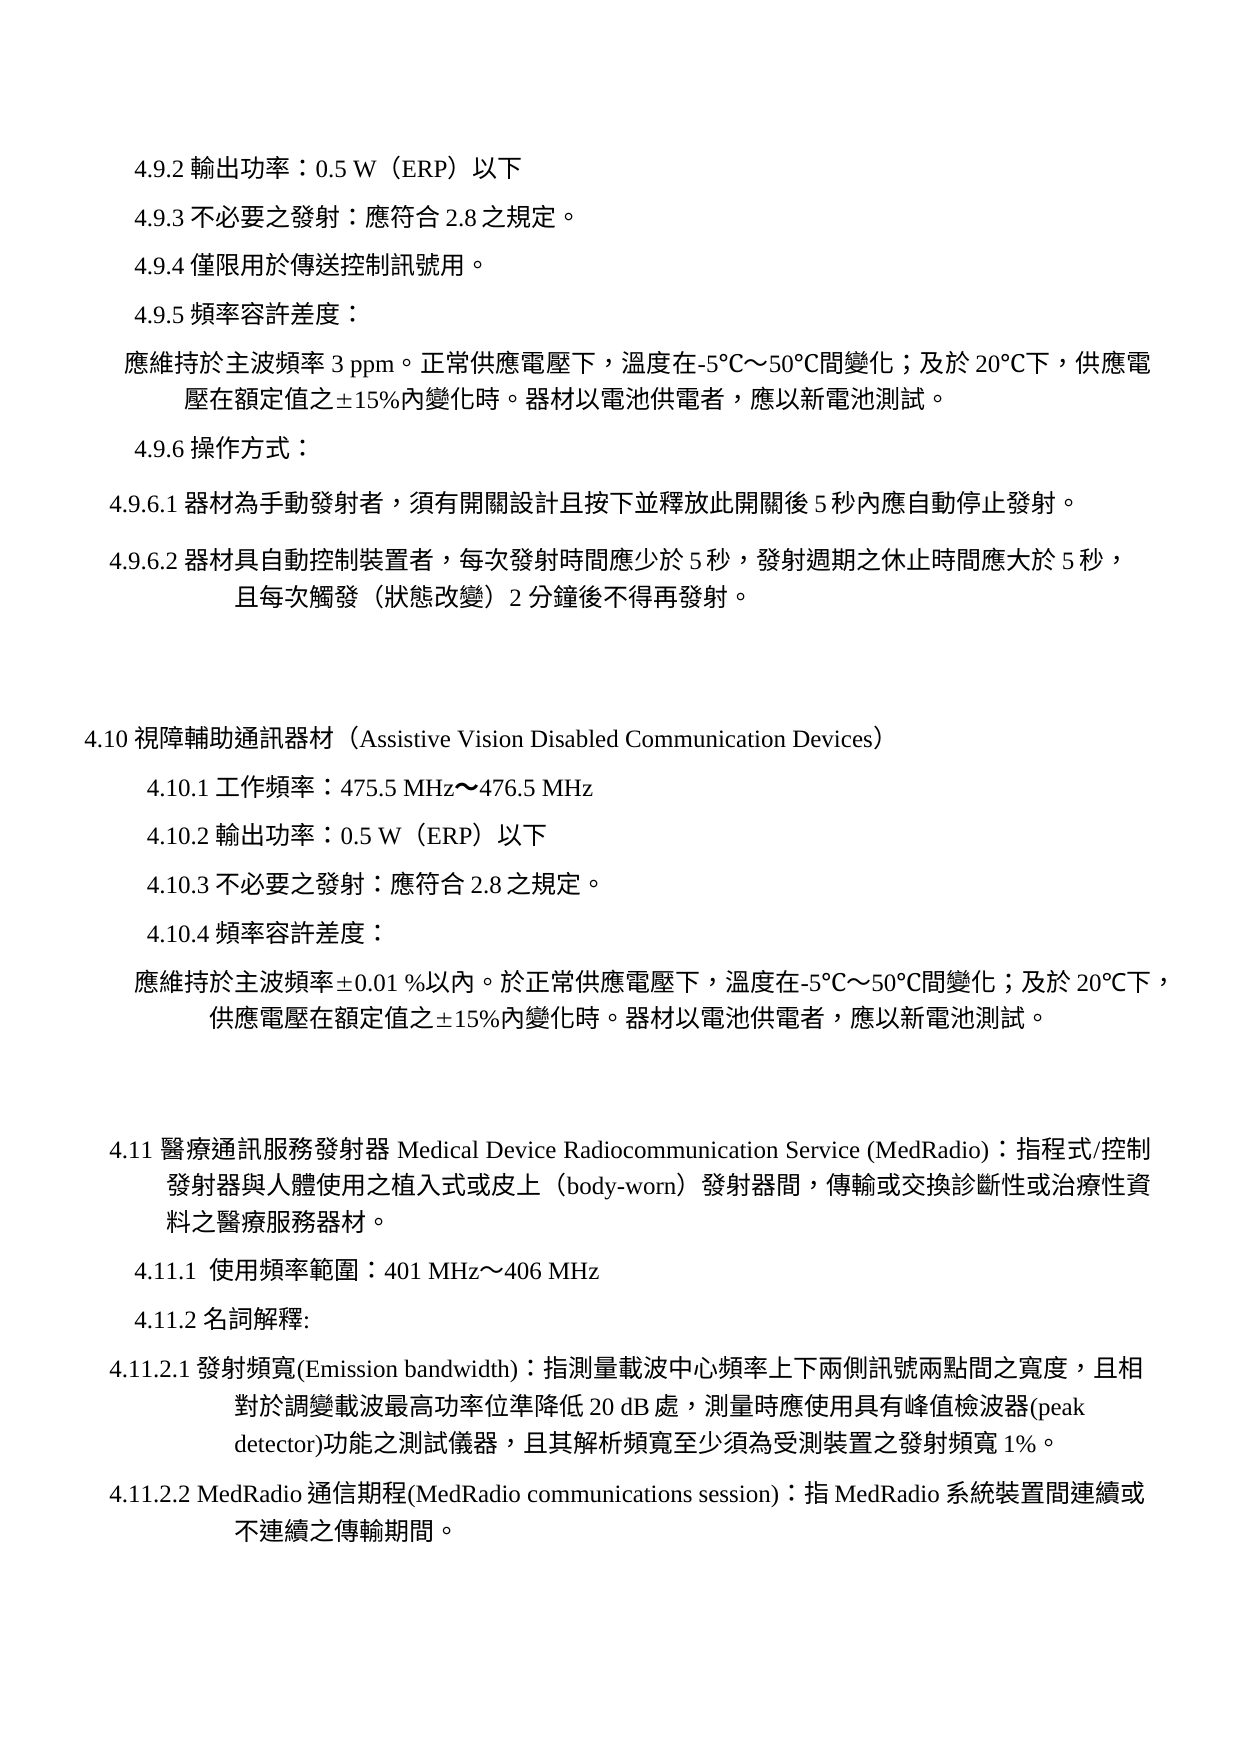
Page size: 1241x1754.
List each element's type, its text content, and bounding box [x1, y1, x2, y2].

text 4.9.6.2 器材具自動控制裝置者，每次發射時間應少於5秒，發射週期之休止時間應大於5秒，且每次觸發（狀態改變）2 分鐘後不得再發射。 [59, 539, 1152, 614]
list 4.10.2 輸出功率：0.5 W（ERP）以下 [147, 816, 1152, 852]
text 4.11.2 名詞解釋: [59, 1299, 1152, 1336]
list 應維持於主波頻率0.01 %以內。於正常供應電壓下，溫度在-5℃～50℃間變化；及於20℃下，供應電壓在額定值之15%內變化時。器材以電池供電者，應以新電池測試。 [59, 962, 1152, 1034]
text 應維持於主波頻率3 ppm。正常供應電壓下，溫度在-5℃～50℃間變化；及於20℃下，供應電壓在額定值之15%內變化時。器材以電池供電者，應以新電池測試。 [59, 343, 1152, 416]
text 4.9.5 頻率容許差度： [109, 294, 1152, 331]
text 4.11.2.2 MedRadio通信期程(MedRadio communications session)：指MedRadio系統裝置間連續或不連續之傳輸期間。 [59, 1473, 1152, 1548]
text 4.11.2.1 發射頻寬(Emission bandwidth)：指測量載波中心頻率上下兩側訊號兩點間之寬度，且相對於調變載波最高功率位準降低20 dB處，測量時應使用具有峰值檢波器(peak detector)功能之測試儀器，且其解析頻寬至少須為受測裝置之發射頻寬1%。 [59, 1348, 1152, 1461]
text 4.9.6 操作方式： [109, 428, 1152, 464]
text 4.9.6.1 器材為手動發射者，須有開關設計且按下並釋放此開關後5秒內應自動停止發射。 [59, 483, 1152, 521]
text 4.11.1 使用頻率範圍：401 MHz～406 MHz [59, 1251, 1152, 1287]
list 4.10.4 頻率容許差度： [147, 913, 1152, 949]
subtitle 4.10 視障輔助通訊器材（Assistive Vision Disabled Communication Devices） [59, 718, 1152, 754]
list 4.10.3 不必要之發射：應符合2.8之規定。 [147, 864, 1152, 901]
list 4.10.1 工作頻率：475.5 MHz～476.5 MHz [147, 767, 1152, 803]
text 4.9.4 僅限用於傳送控制訊號用。 [109, 246, 1152, 282]
text 4.9.2 輸出功率：0.5 W（ERP）以下 [109, 148, 1152, 184]
subtitle 4.11 醫療通訊服務發射器Medical Device Radiocommunication Service (MedRadio)：指程式/控制發射器與人體使用之植入式或皮上（body-worn）發射器間，傳輸或交換診斷性或治療性資料之醫療服務器材。 [109, 1129, 1152, 1238]
text 4.9.3 不必要之發射：應符合2.8之規定。 [109, 197, 1152, 233]
